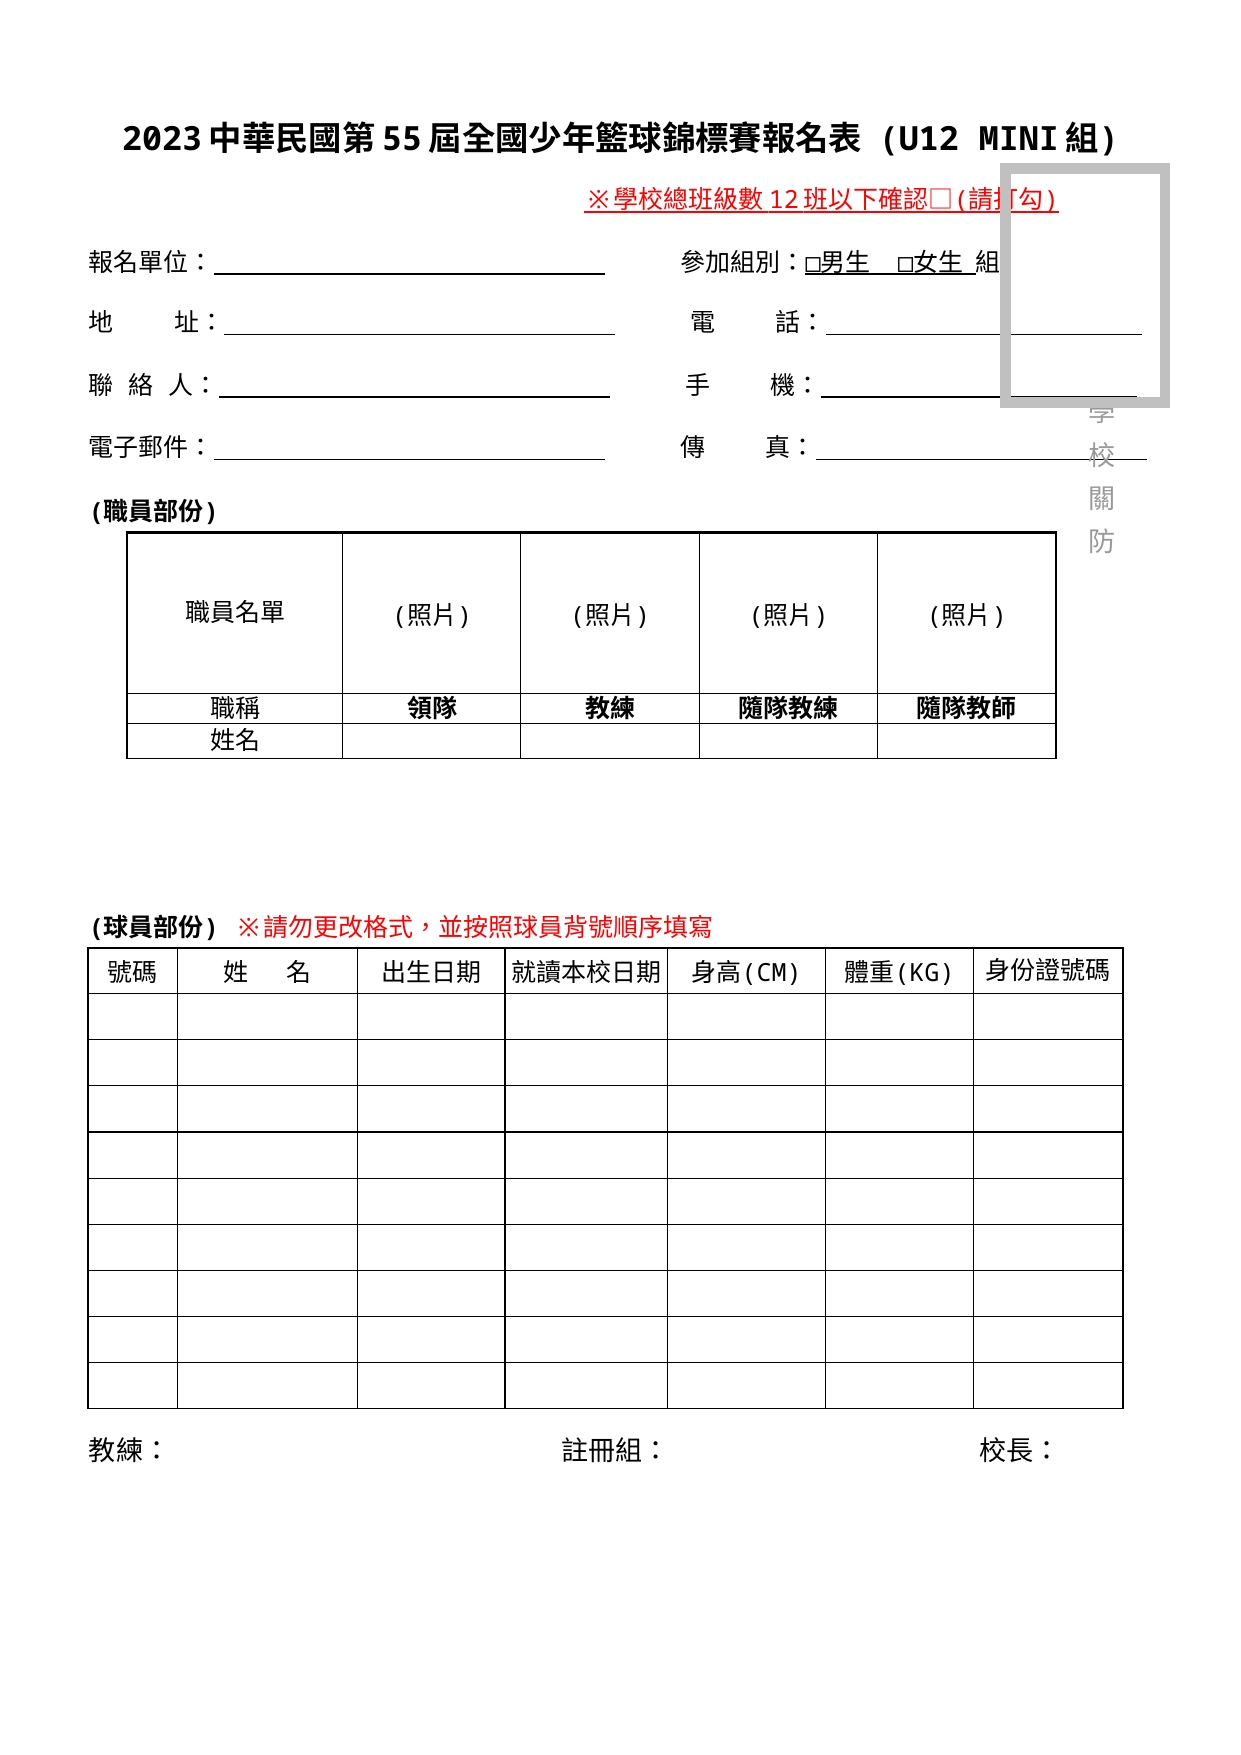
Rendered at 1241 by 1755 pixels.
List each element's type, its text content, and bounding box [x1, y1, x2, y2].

table_cell 隨隊教師 [878, 694, 1055, 723]
table_cell [826, 1040, 973, 1085]
table_header 身高(CM) [668, 949, 825, 993]
table_header 號碼 [89, 949, 177, 993]
table_cell [506, 1040, 667, 1085]
table_cell [668, 1040, 825, 1085]
table_header (照片) [521, 534, 699, 693]
table_header 身份證號碼 [974, 949, 1122, 993]
table_cell 職稱 [128, 694, 342, 723]
table_cell [178, 1179, 357, 1224]
table_cell [358, 1271, 504, 1316]
table_header (照片) [878, 534, 1055, 693]
table_cell [358, 1317, 504, 1362]
text [1011, 344, 1152, 397]
table_cell [826, 1363, 973, 1408]
table_cell [826, 1179, 973, 1224]
table_header (照片) [700, 534, 877, 693]
text 教練： 註冊組： 校長： [89, 1409, 1152, 1472]
table_cell [506, 994, 667, 1039]
text 電子郵件： 傳 真： [89, 406, 1152, 469]
text 2023中華民國第55屆全國少年籃球錦標賽報名表 (U12 MINI組) [89, 94, 1152, 156]
table_cell [668, 1225, 825, 1270]
table_header 就讀本校日期 [506, 949, 667, 993]
table_cell [826, 1271, 973, 1316]
table_cell [506, 1179, 667, 1224]
table_cell [506, 1086, 667, 1131]
table_cell [89, 1133, 177, 1177]
table_cell [826, 994, 973, 1039]
table_cell [358, 994, 504, 1039]
table_cell [668, 1363, 825, 1408]
text ※學校總班級數12班以下確認□(請打勾) [89, 156, 1152, 219]
table_cell [826, 1225, 973, 1270]
table_cell [668, 994, 825, 1039]
table_cell [506, 1225, 667, 1270]
table_cell [178, 1225, 357, 1270]
table_cell [89, 994, 177, 1039]
table_cell [974, 1179, 1122, 1224]
table_cell [89, 1271, 177, 1316]
text [1011, 335, 1082, 344]
table_cell [974, 994, 1122, 1039]
text 聯 絡 人： 手 機： [89, 344, 1000, 406]
table_cell [89, 1086, 177, 1131]
table_cell 姓名 [128, 724, 342, 758]
table_cell [506, 1363, 667, 1408]
table_cell [974, 1225, 1122, 1270]
table_cell [358, 1225, 504, 1270]
table_cell [178, 1363, 357, 1408]
table_cell [506, 1271, 667, 1316]
table_cell [178, 1040, 357, 1085]
table_cell [974, 1317, 1122, 1362]
table_cell 隨隊教練 [700, 694, 877, 723]
text 報名單位： 參加組別：□男生 □女生 組 [89, 219, 1000, 281]
table_header (照片) [343, 534, 520, 693]
text 學 校 關 防 [1082, 191, 1113, 380]
table_cell [668, 1317, 825, 1362]
table_cell [358, 1086, 504, 1131]
table_cell [89, 1179, 177, 1224]
text [1011, 281, 1082, 334]
table_cell [178, 1271, 357, 1316]
table_header 出生日期 [358, 949, 504, 993]
table_cell [974, 1133, 1122, 1177]
table_cell [826, 1086, 973, 1131]
table_cell [89, 1040, 177, 1085]
table_cell [974, 1086, 1122, 1131]
table_cell [178, 1086, 357, 1131]
table_cell [178, 994, 357, 1039]
table_cell [974, 1040, 1122, 1085]
text (球員部份) ※請勿更改格式，並按照球員背號順序填寫 [89, 884, 1152, 947]
table_cell [89, 1317, 177, 1362]
table_cell [668, 1086, 825, 1131]
table_cell [506, 1133, 667, 1177]
table_cell [668, 1271, 825, 1316]
table_cell [506, 1317, 667, 1362]
table_cell [668, 1133, 825, 1177]
table_cell [521, 724, 699, 758]
table_cell [826, 1133, 973, 1177]
table_cell [358, 1179, 504, 1224]
table_header 姓 名 [178, 949, 357, 993]
text [1113, 219, 1152, 281]
text [1011, 219, 1082, 281]
table_cell 領隊 [343, 694, 520, 723]
table_cell [358, 1363, 504, 1408]
table_cell [878, 724, 1055, 758]
table_cell [178, 1133, 357, 1177]
table_cell [178, 1317, 357, 1362]
table_cell [89, 1225, 177, 1270]
table_cell [974, 1363, 1122, 1408]
table_cell [668, 1179, 825, 1224]
text (職員部份) [89, 469, 1152, 531]
table_cell [89, 1363, 177, 1408]
table_cell [974, 1271, 1122, 1316]
table_cell [358, 1040, 504, 1085]
text [1113, 281, 1152, 344]
table_header 體重(KG) [826, 949, 973, 993]
table_cell [700, 724, 877, 758]
table_cell [826, 1317, 973, 1362]
table_cell [343, 724, 520, 758]
table_cell 教練 [521, 694, 699, 723]
table_header 職員名單 [128, 534, 342, 693]
text 地 址： 電 話： [89, 281, 1000, 344]
table_cell [358, 1133, 504, 1177]
